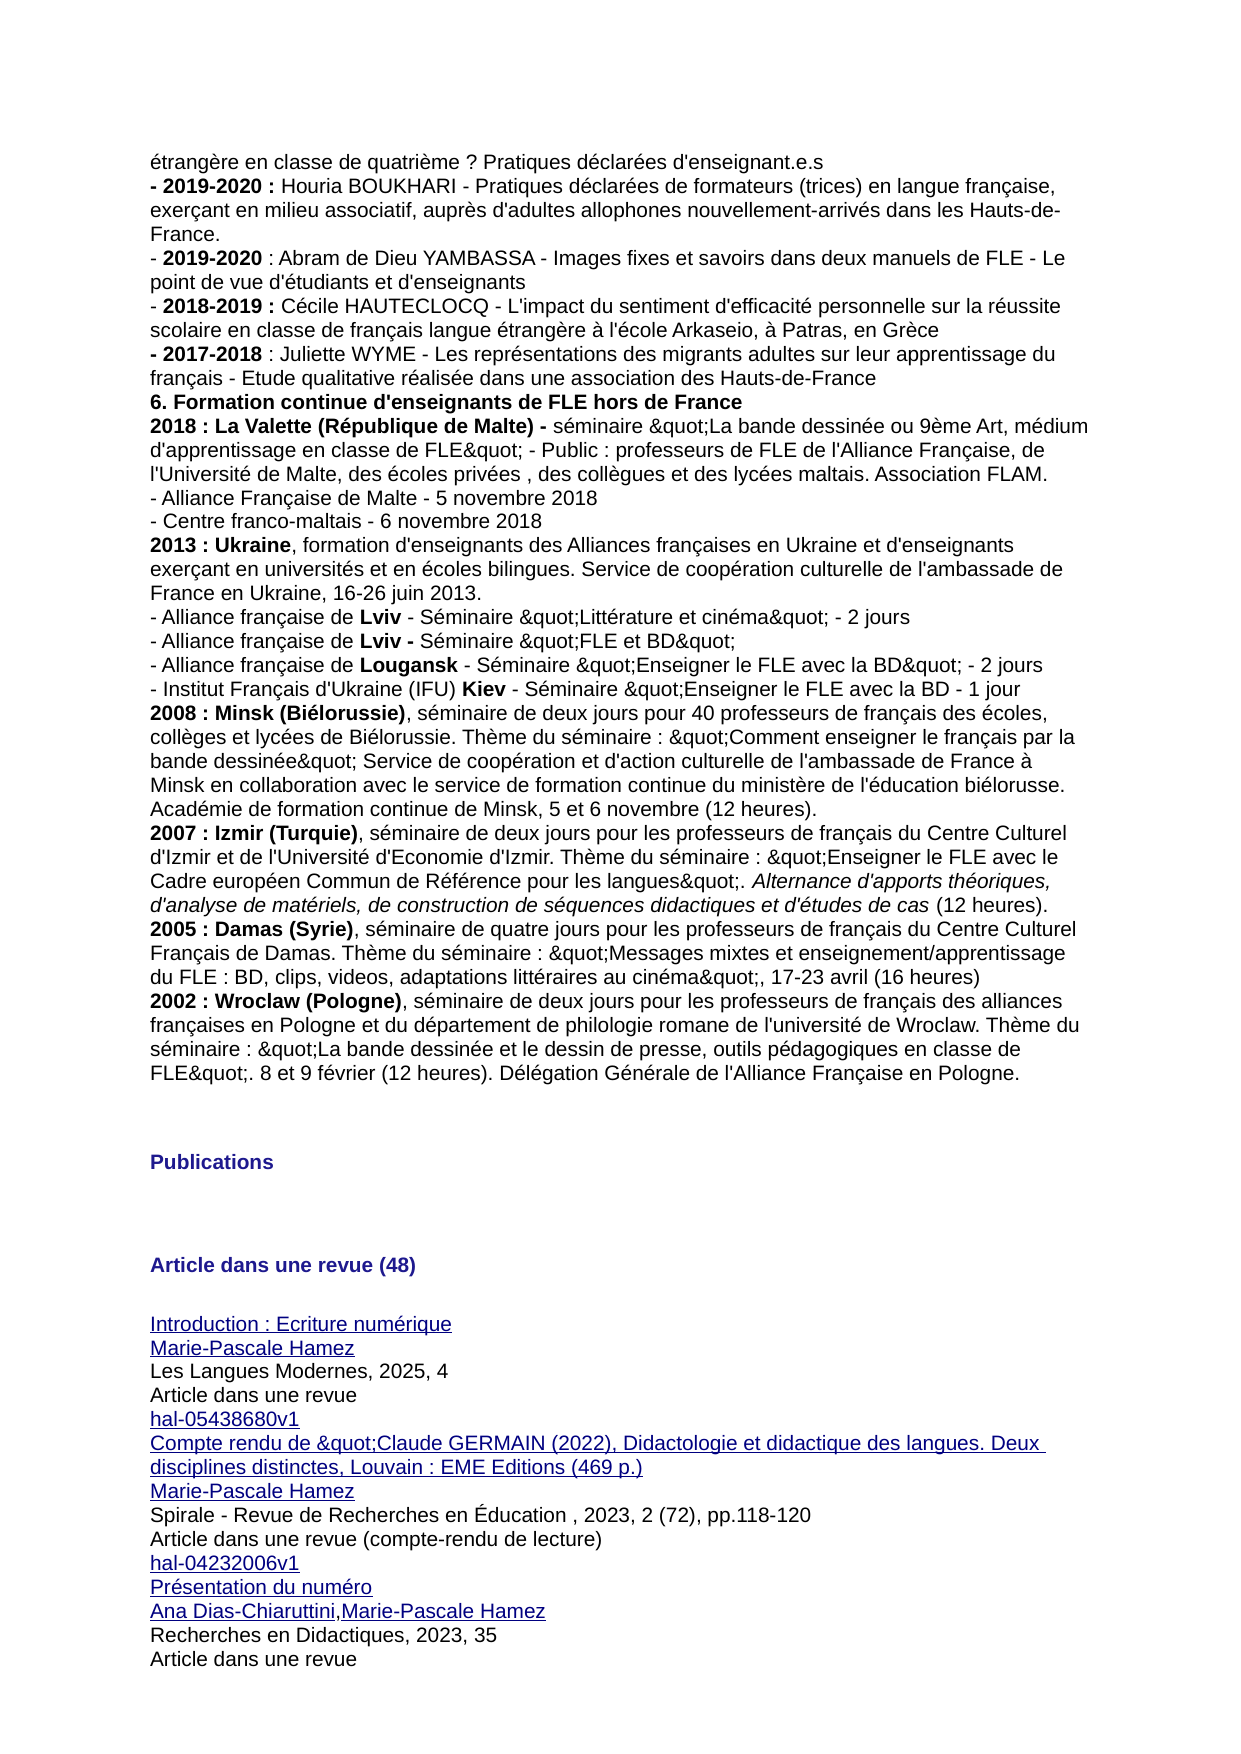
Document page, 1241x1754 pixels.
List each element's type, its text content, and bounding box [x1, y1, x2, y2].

text - 2019-2020 : Abram de Dieu YAMBASSA - Images fixes et savoirs dans deux manuels de FLE - Le point de vue d'étudiants et d'enseignants [150, 246, 1090, 294]
text 2018 : La Valette (République de Malte) - séminaire &quot;La bande dessinée ou 9ème Art, médium d'apprentissage en classe de FLE&quot; - Public : professeurs de FLE de l'Alliance Française, de l'Université de Malte, des écoles privées , des collègues et des lycées maltais. Association FLAM. [150, 413, 1090, 485]
text 2013 : Ukraine, formation d'enseignants des Alliances françaises en Ukraine et d'enseignants exerçant en universités et en écoles bilingues. Service de coopération culturelle de l'ambassade de France en Ukraine, 16-26 juin 2013. [150, 533, 1090, 605]
table_cell Présentation du numéro Ana Dias-Chiaruttini,Marie-Pascale Hamez Recherches en Didactiques, 2023, 35 Article dans une revue [150, 1575, 1090, 1671]
text 2007 : Izmir (Turquie), séminaire de deux jours pour les professeurs de français du Centre Culturel d'Izmir et de l'Université d'Economie d'Izmir. Thème du séminaire : &quot;Enseigner le FLE avec le Cadre européen Commun de Référence pour les langues&quot;. Alternance d'apports théoriques, d'analyse de matériels, de construction de séquences didactiques et d'études de cas (12 heures). [150, 821, 1090, 917]
text 2002 : Wroclaw (Pologne), séminaire de deux jours pour les professeurs de français des alliances françaises en Pologne et du département de philologie romane de l'université de Wroclaw. Thème du séminaire : &quot;La bande dessinée et le dessin de presse, outils pédagogiques en classe de FLE&quot;. 8 et 9 février (12 heures). Délégation Générale de l'Alliance Française en Pologne. [150, 988, 1090, 1084]
text - Alliance française de Lviv - Séminaire &quot;Littérature et cinéma&quot; - 2 jours [150, 605, 1090, 629]
table_header Introduction : Ecriture numérique Marie-Pascale Hamez Les Langues Modernes, 2025, 4 Article dans une revue hal-05438680v1 [150, 1311, 1090, 1431]
table_cell Compte rendu de &quot;Claude GERMAIN (2022), Didactologie et didactique des langues. Deux disciplines distinctes, Louvain : EME Editions (469 p.) Marie-Pascale Hamez Spirale - Revue de Recherches en Éducation , 2023, 2 (72), pp.118-120 Article dans une revue (compte-rendu de lecture) hal-04232006v1 [150, 1431, 1090, 1575]
text 6. Formation continue d'enseignants de FLE hors de France [150, 389, 1090, 413]
text 2008 : Minsk (Biélorussie), séminaire de deux jours pour 40 professeurs de français des écoles, collèges et lycées de Biélorussie. Thème du séminaire : &quot;Comment enseigner le français par la bande dessinée&quot; Service de coopération et d'action culturelle de l'ambassade de France à Minsk en collaboration avec le service de formation continue du ministère de l'éducation biélorusse. Académie de formation continue de Minsk, 5 et 6 novembre (12 heures). [150, 701, 1090, 821]
text - 2017-2018 : Juliette WYME - Les représentations des migrants adultes sur leur apprentissage du français - Etude qualitative réalisée dans une association des Hauts-de-France [150, 342, 1090, 389]
text - Centre franco-maltais - 6 novembre 2018 [150, 509, 1090, 533]
text - Alliance française de Lviv - Séminaire &quot;FLE et BD&quot; [150, 629, 1090, 653]
subtitle Publications [150, 1150, 1090, 1174]
subtitle Article dans une revue (48) [150, 1253, 1090, 1277]
text - 2018-2019 : Cécile HAUTECLOCQ - L'impact du sentiment d'efficacité personnelle sur la réussite scolaire en classe de français langue étrangère à l'école Arkaseio, à Patras, en Grèce [150, 294, 1090, 342]
text étrangère en classe de quatrième ? Pratiques déclarées d'enseignant.e.s [150, 150, 1090, 174]
text 2005 : Damas (Syrie), séminaire de quatre jours pour les professeurs de français du Centre Culturel Français de Damas. Thème du séminaire : &quot;Messages mixtes et enseignement/apprentissage du FLE : BD, clips, videos, adaptations littéraires au cinéma&quot;, 17-23 avril (16 heures) [150, 917, 1090, 988]
text - 2019-2020 : Houria BOUKHARI - Pratiques déclarées de formateurs (trices) en langue française, exerçant en milieu associatif, auprès d'adultes allophones nouvellement-arrivés dans les Hauts-de-France. [150, 174, 1090, 246]
text - Alliance française de Lougansk - Séminaire &quot;Enseigner le FLE avec la BD&quot; - 2 jours [150, 653, 1090, 677]
text - Alliance Française de Malte - 5 novembre 2018 [150, 485, 1090, 509]
text - Institut Français d'Ukraine (IFU) Kiev - Séminaire &quot;Enseigner le FLE avec la BD - 1 jour [150, 677, 1090, 701]
